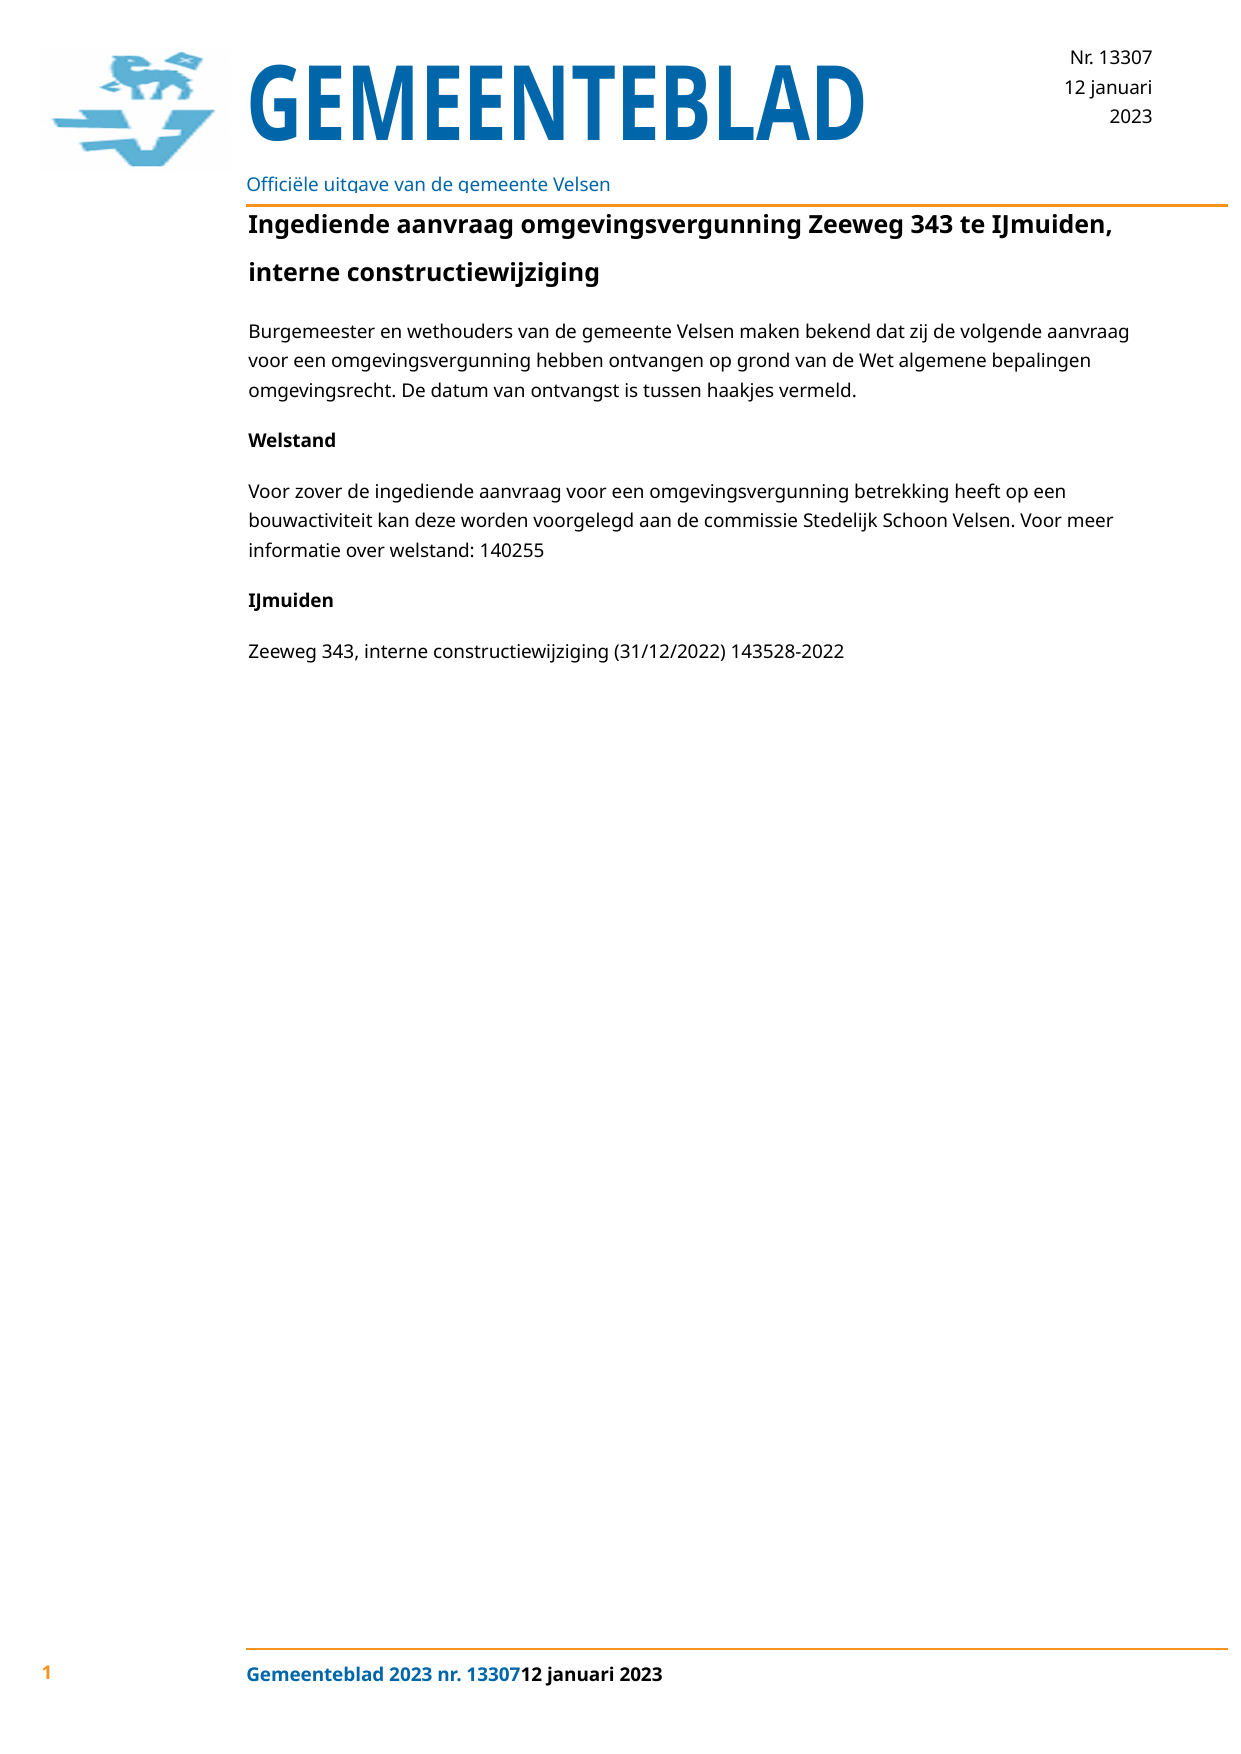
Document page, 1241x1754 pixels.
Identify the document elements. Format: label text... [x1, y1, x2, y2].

text Voor zover de ingediende aanvraag voor een omgevingsvergunning betrekking heeft op een bouwactiviteit kan deze worden voorgelegd aan de commissie Stedelijk Schoon Velsen. Voor meer informatie over welstand: 140255 [248, 478, 1152, 563]
text Welstand [248, 427, 1152, 453]
text IJmuiden [248, 587, 1152, 613]
picture [41, 47, 231, 172]
text Ingediende aanvraag omgevingsvergunning Zeeweg 343 te IJmuiden, interne constructiewijziging [248, 207, 1152, 288]
text Burgemeester en wethouders van de gemeente Velsen maken bekend dat zij de volgende aanvraag voor een omgevingsvergunning hebben ontvangen op grond van de Wet algemene bepalingen omgevingsrecht. De datum van ontvangst is tussen haakjes vermeld. [248, 318, 1152, 403]
text Zeeweg 343, interne constructiewijziging (31/12/2022) 143528-2022 [248, 638, 1152, 664]
